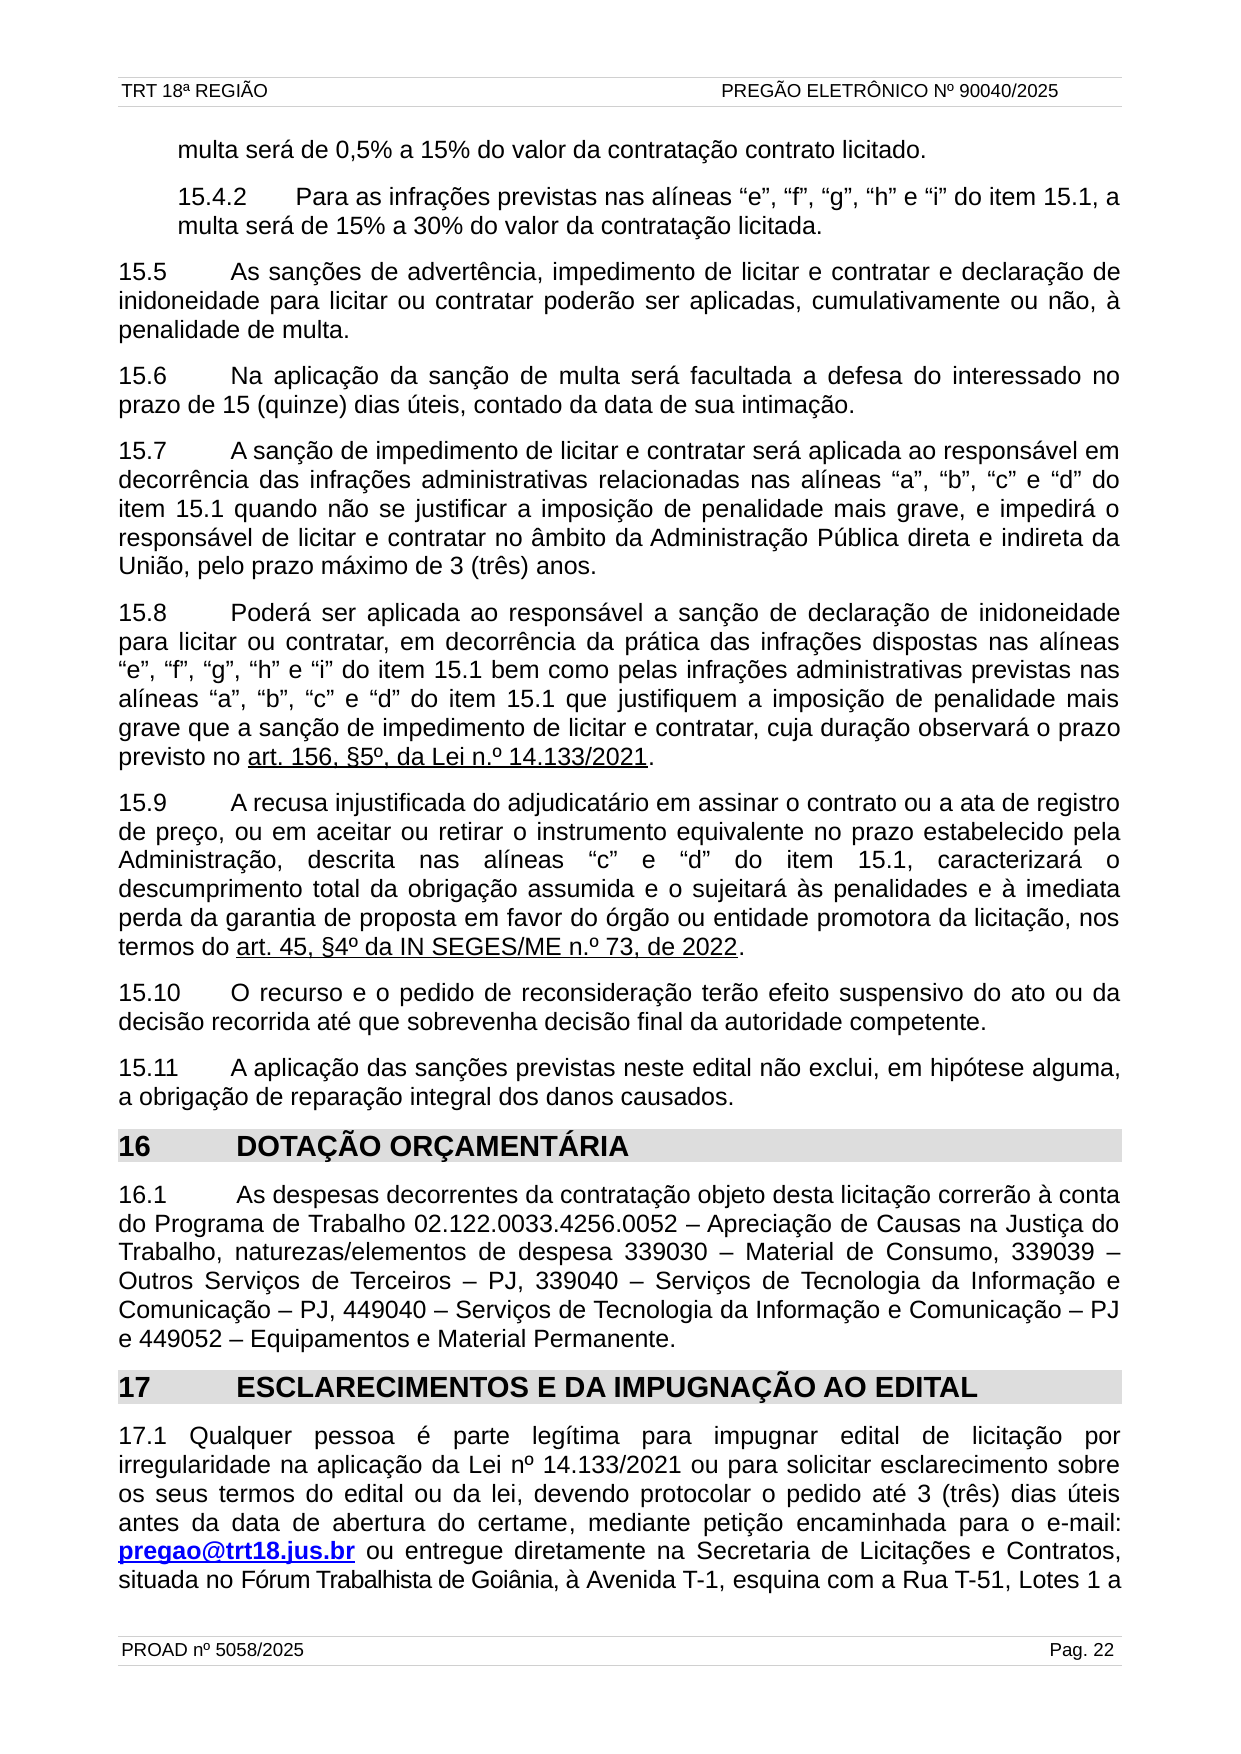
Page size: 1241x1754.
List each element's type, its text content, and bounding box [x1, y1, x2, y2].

text 15.10 O recurso e o pedido de reconsideração terão efeito suspensivo do ato ou da decisão recorrida até que sobrevenha decisão final da autoridade competente. [118, 978, 1122, 1036]
text 15.8 Poderá ser aplicada ao responsável a sanção de declaração de inidoneidade para licitar ou contratar, em decorrência da prática das infrações dispostas nas alíneas “e”, “f”, “g”, “h” e “i” do item 15.1 bem como pelas infrações administrativas previstas nas alíneas “a”, “b”, “c” e “d” do item 15.1 que justifiquem a imposição de penalidade mais grave que a sanção de impedimento de licitar e contratar, cuja duração observará o prazo previsto no art. 156, §5º, da Lei n.º 14.133/2021. [118, 598, 1122, 770]
text 15.9 A recusa injustificada do adjudicatário em assinar o contrato ou a ata de registro de preço, ou em aceitar ou retirar o instrumento equivalente no prazo estabelecido pela Administração, descrita nas alíneas “c” e “d” do item 15.1, caracterizará o descumprimento total da obrigação assumida e o sujeitará às penalidades e à imediata perda da garantia de proposta em favor do órgão ou entidade promotora da licitação, nos termos do art. 45, §4º da IN SEGES/ME n.º 73, de 2022. [118, 788, 1122, 961]
text 16.1 As despesas decorrentes da contratação objeto desta licitação correrão à conta do Programa de Trabalho 02.122.0033.4256.0052 – Apreciação de Causas na Justiça do Trabalho, naturezas/elementos de despesa 339030 – Material de Consumo, 339039 – Outros Serviços de Terceiros – PJ, 339040 – Serviços de Tecnologia da Informação e Comunicação – PJ, 449040 – Serviços de Tecnologia da Informação e Comunicação – PJ e 449052 – Equipamentos e Material Permanente. [118, 1180, 1122, 1352]
text 16 DOTAÇÃO ORÇAMENTÁRIA [118, 1129, 1122, 1162]
text 15.11 A aplicação das sanções previstas neste edital não exclui, em hipótese alguma, a obrigação de reparação integral dos danos causados. [118, 1053, 1122, 1111]
text 15.6 Na aplicação da sanção de multa será facultada a defesa do interessado no prazo de 15 (quinze) dias úteis, contado da data de sua intimação. [118, 361, 1122, 419]
text 15.7 A sanção de impedimento de licitar e contratar será aplicada ao responsável em decorrência das infrações administrativas relacionadas nas alíneas “a”, “b”, “c” e “d” do item 15.1 quando não se justificar a imposição de penalidade mais grave, e impedirá o responsável de licitar e contratar no âmbito da Administração Pública direta e indireta da União, pelo prazo máximo de 3 (três) anos. [118, 436, 1122, 580]
text 17.1 Qualquer pessoa é parte legítima para impugnar edital de licitação por irregularidade na aplicação da Lei nº 14.133/2021 ou para solicitar esclarecimento sobre os seus termos do edital ou da lei, devendo protocolar o pedido até 3 (três) dias úteis antes da data de abertura do certame, mediante petição encaminhada para o e-mail: pregao@trt18.jus.br ou entregue diretamente na Secretaria de Licitações e Contratos, situada no Fórum Trabalhista de Goiânia, à Avenida T-1, esquina com a Rua T-51, Lotes 1 a [118, 1421, 1122, 1594]
text multa será de 0,5% a 15% do valor da contratação contrato licitado. [177, 136, 1122, 164]
text 17 ESCLARECIMENTOS E DA IMPUGNAÇÃO AO EDITAL [118, 1370, 1122, 1404]
text 15.5 As sanções de advertência, impedimento de licitar e contratar e declaração de inidoneidade para licitar ou contratar poderão ser aplicadas, cumulativamente ou não, à penalidade de multa. [118, 257, 1122, 343]
text 15.4.2 Para as infrações previstas nas alíneas “e”, “f”, “g”, “h” e “i” do item 15.1, a multa será de 15% a 30% do valor da contratação licitada. [177, 182, 1122, 239]
